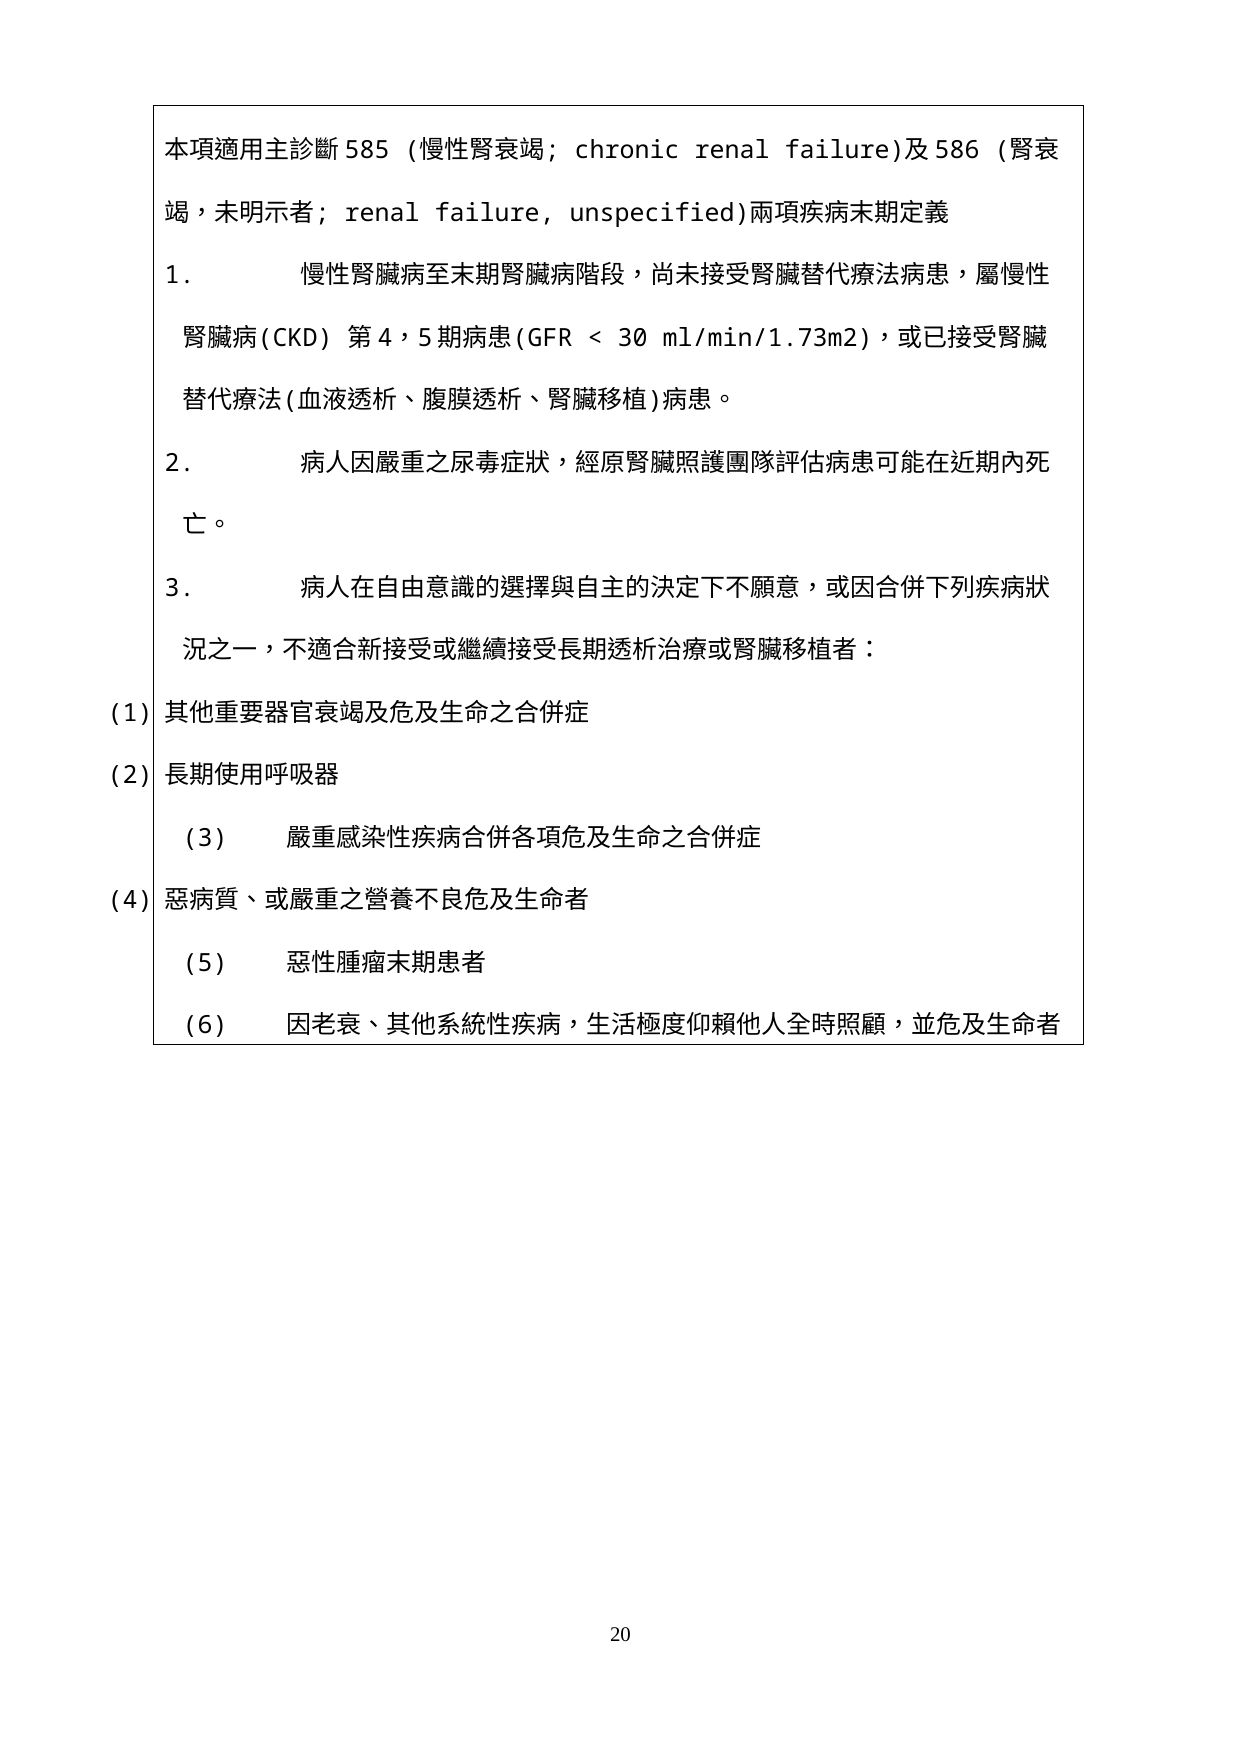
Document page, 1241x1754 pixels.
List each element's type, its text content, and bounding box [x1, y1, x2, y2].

table_header 本項適用主診斷585 (慢性腎衰竭; chronic renal failure)及586 (腎衰竭，未明示者; renal failure, unspecified)兩項疾病末期定義 慢性腎臟病至末期腎臟病階段，尚未接受腎臟替代療法病患，屬慢性腎臟病(CKD) 第4，5期病患(GFR < 30 ml/min/1.73m2)，或已接受腎臟替代療法(血液透析、腹膜透析、腎臟移植)病患。 病人因嚴重之尿毒症狀，經原腎臟照護團隊評估病患可能在近期內死亡。 病人在自由意識的選擇與自主的決定下不願意，或因合併下列疾病狀況之一，不適合新接受或繼續接受長期透析治療或腎臟移植者： 其他重要器官衰竭及危及生命之合併症 長期使用呼吸器 嚴重感染性疾病合併各項危及生命之合併症 惡病質、或嚴重之營養不良危及生命者 惡性腫瘤末期患者 因老衰、其他系統性疾病，生活極度仰賴他人全時照顧，並危及生命者 [154, 106, 1083, 1044]
